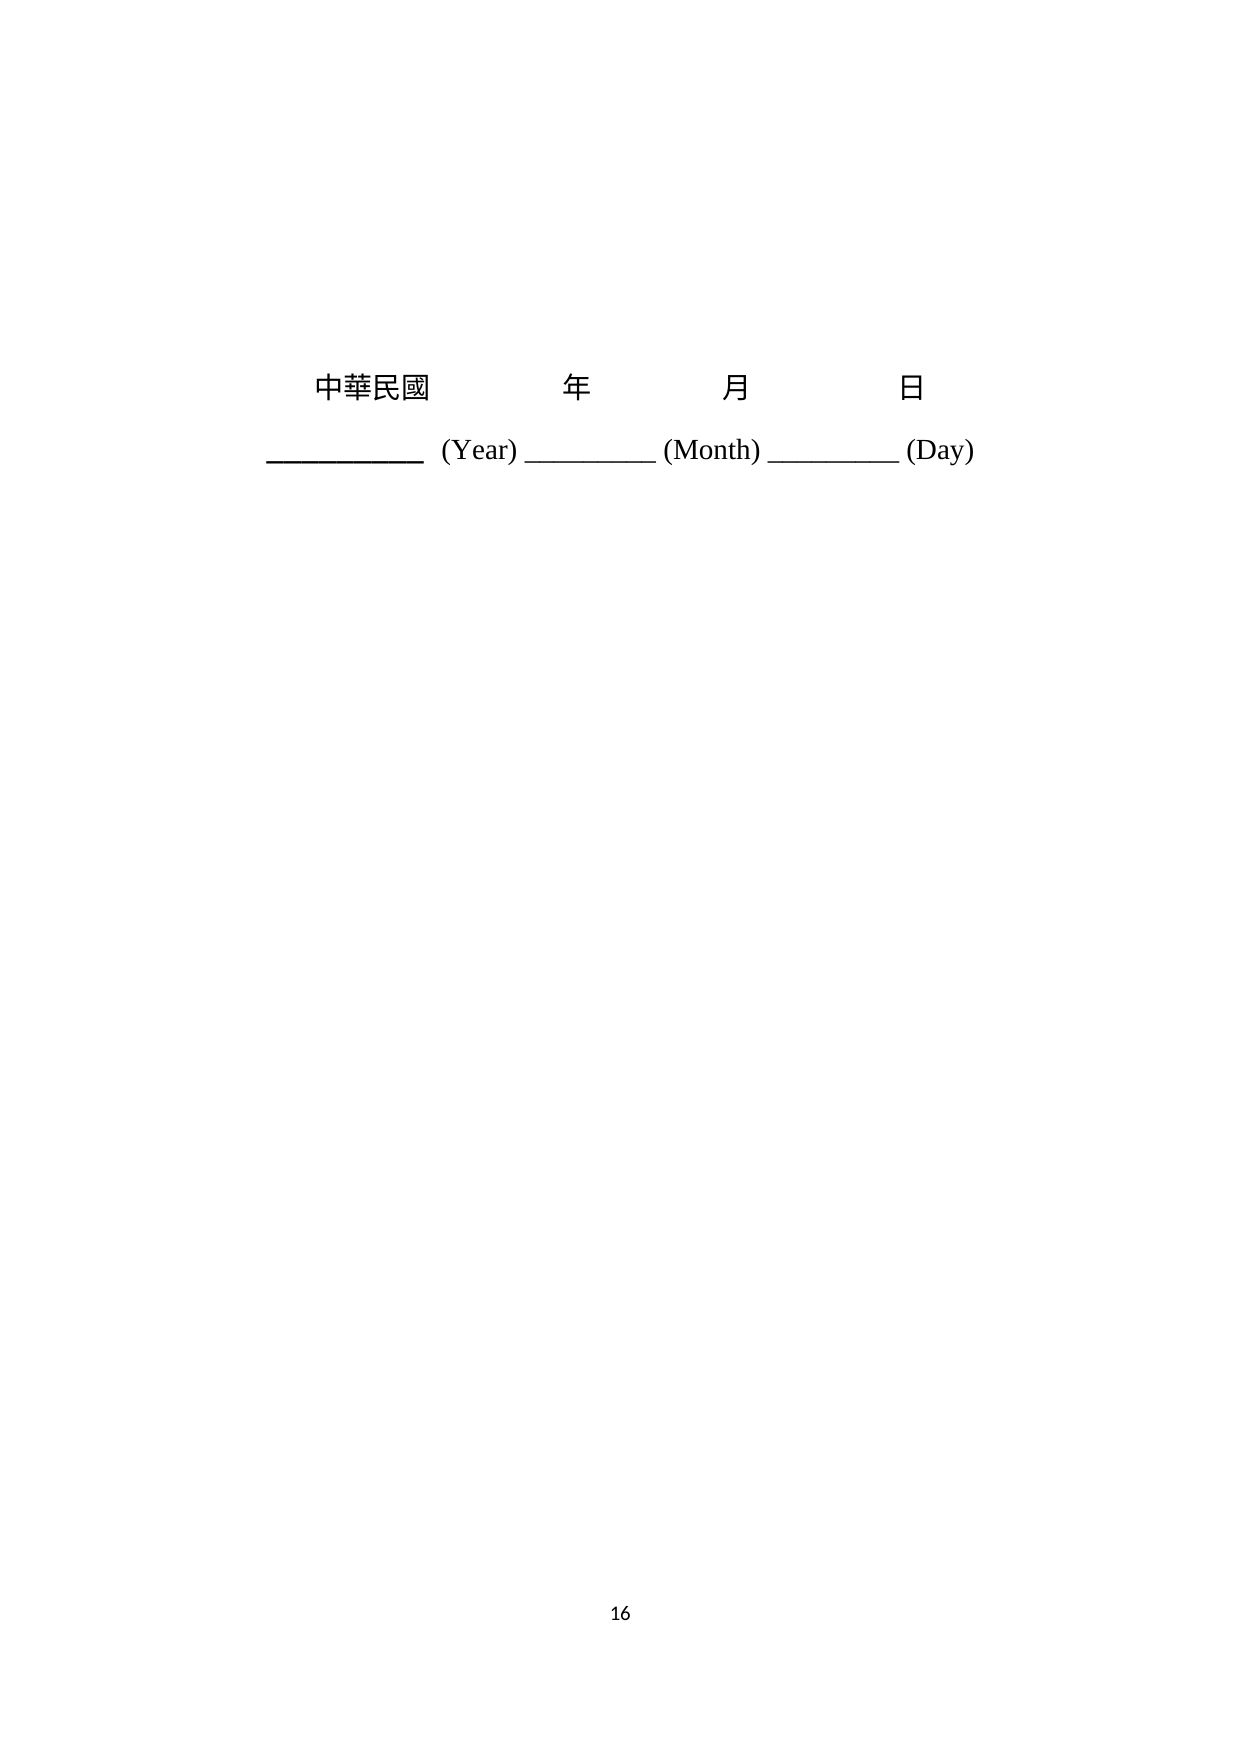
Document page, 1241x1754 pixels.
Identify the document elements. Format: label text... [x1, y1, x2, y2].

text 中華民國 年 月 日 [187, 344, 1053, 407]
text _________ (Year) _________ (Month) _________ (Day) [187, 407, 1053, 469]
